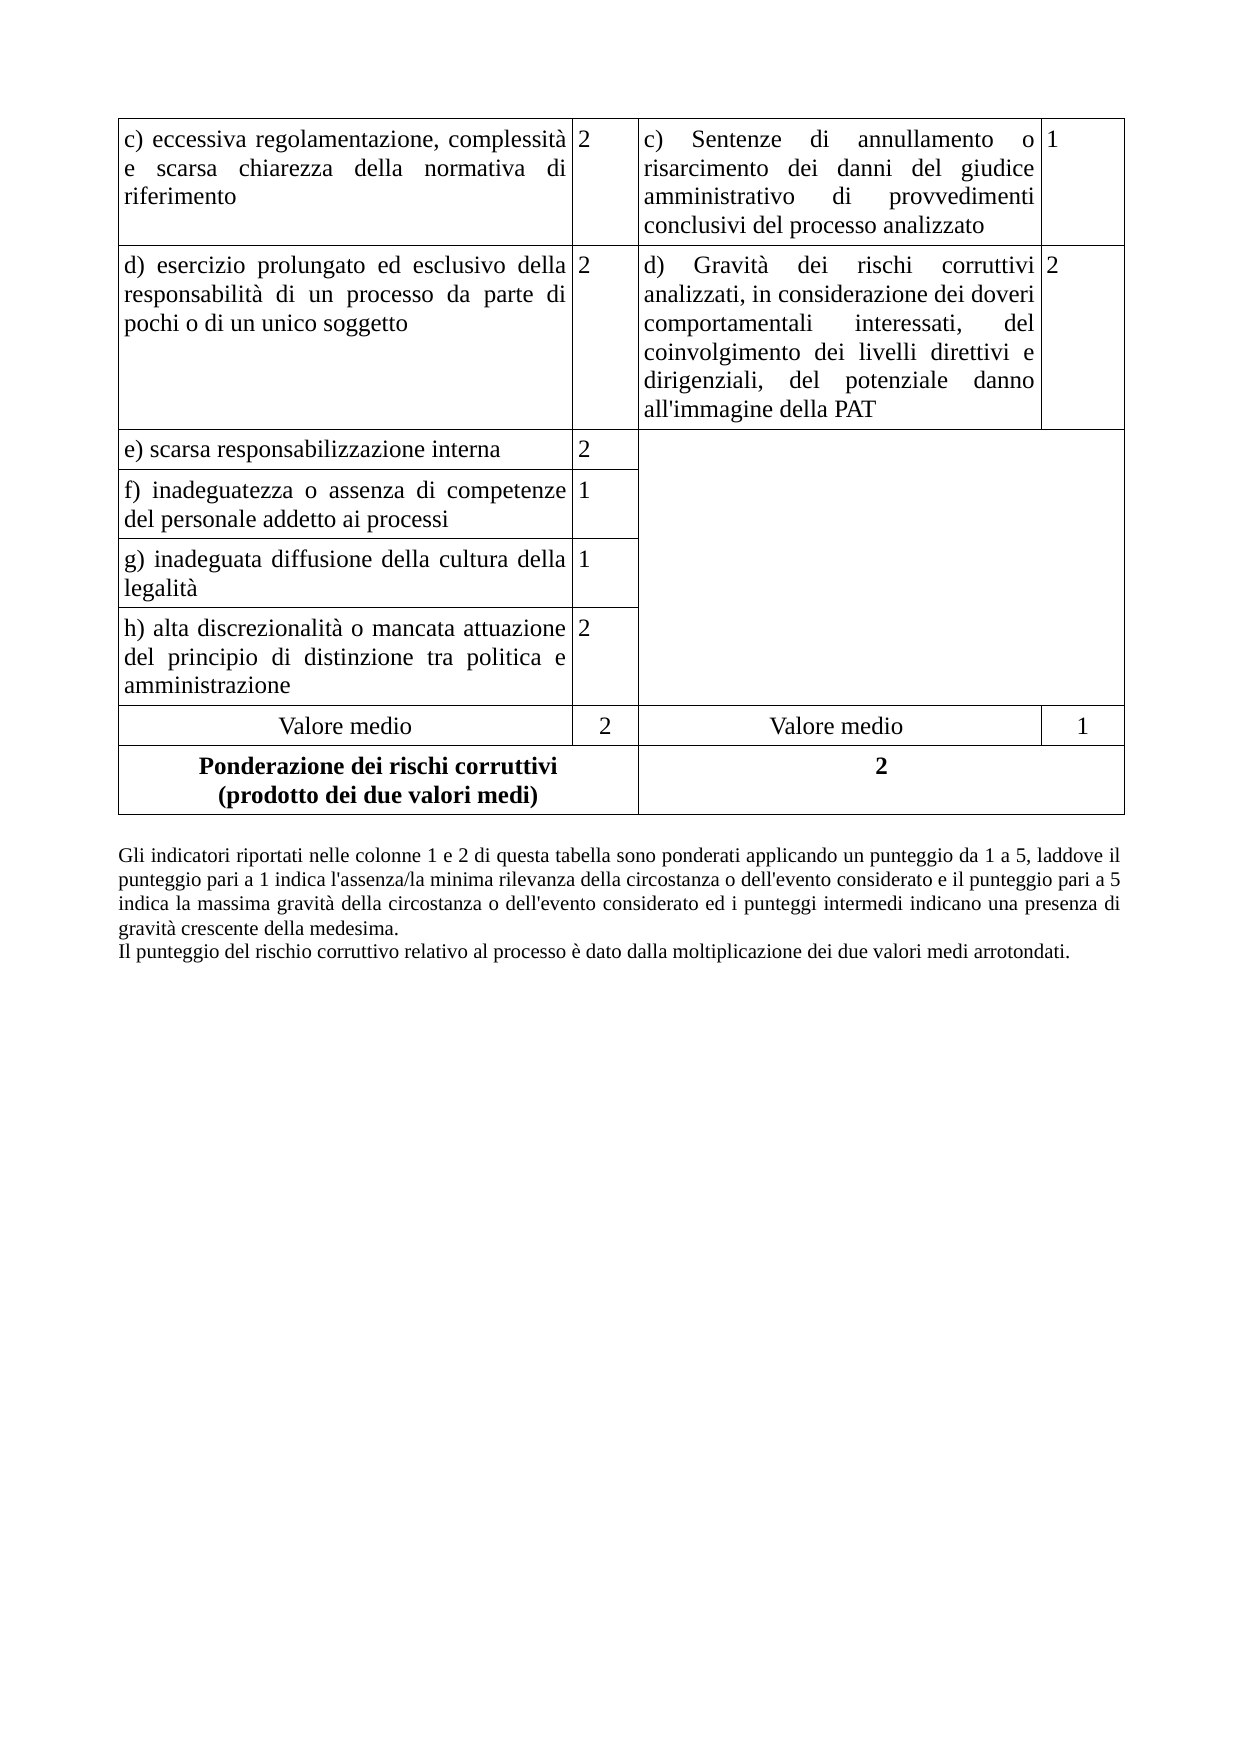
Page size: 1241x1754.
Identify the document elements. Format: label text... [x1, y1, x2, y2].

table_cell 2 [573, 119, 638, 245]
table_cell h) alta discrezionalità o mancata attuazione del principio di distinzione tra politica e amministrazione [119, 608, 572, 705]
table_cell 1 [1042, 119, 1124, 245]
table_cell e) scarsa responsabilizzazione interna [119, 430, 572, 469]
table_cell c) Sentenze di annullamento o risarcimento dei danni del giudice amministrativo di provvedimenti conclusivi del processo analizzato [639, 119, 1041, 245]
table_cell d) Gravità dei rischi corruttivi analizzati, in considerazione dei doveri comportamentali interessati, del coinvolgimento dei livelli direttivi e dirigenziali, del potenziale danno all'immagine della PAT [639, 246, 1041, 429]
table_cell 1 [573, 470, 638, 538]
table_cell 2 [573, 246, 638, 429]
text Il punteggio del rischio corruttivo relativo al processo è dato dalla moltiplicazione dei due valori medi arrotondati. [118, 939, 1122, 963]
table_cell 2 [1042, 246, 1124, 429]
table_cell g) inadeguata diffusione della cultura della legalità [119, 539, 572, 607]
table_cell 1 [1042, 706, 1124, 745]
table_cell Ponderazione dei rischi corruttivi (prodotto dei due valori medi) [119, 746, 638, 814]
table_cell f) inadeguatezza o assenza di competenze del personale addetto ai processi [119, 470, 572, 538]
table_cell [639, 430, 1124, 705]
table_cell c) eccessiva regolamentazione, complessità e scarsa chiarezza della normativa di riferimento [119, 119, 572, 245]
table_cell Valore medio [119, 706, 572, 745]
text Gli indicatori riportati nelle colonne 1 e 2 di questa tabella sono ponderati applicando un punteggio da 1 a 5, laddove il punteggio pari a 1 indica l'assenza/la minima rilevanza della circostanza o dell'evento considerato e il punteggio pari a 5 indica la massima gravità della circostanza o dell'evento considerato ed i punteggi intermedi indicano una presenza di gravità crescente della medesima. [118, 843, 1122, 939]
table_cell 2 [639, 746, 1124, 814]
table_cell d) esercizio prolungato ed esclusivo della responsabilità di un processo da parte di pochi o di un unico soggetto [119, 246, 572, 429]
table_cell 2 [573, 430, 638, 469]
table_cell 2 [573, 706, 638, 745]
table_cell 2 [573, 608, 638, 705]
table_cell Valore medio [639, 706, 1041, 745]
table_cell 1 [573, 539, 638, 607]
